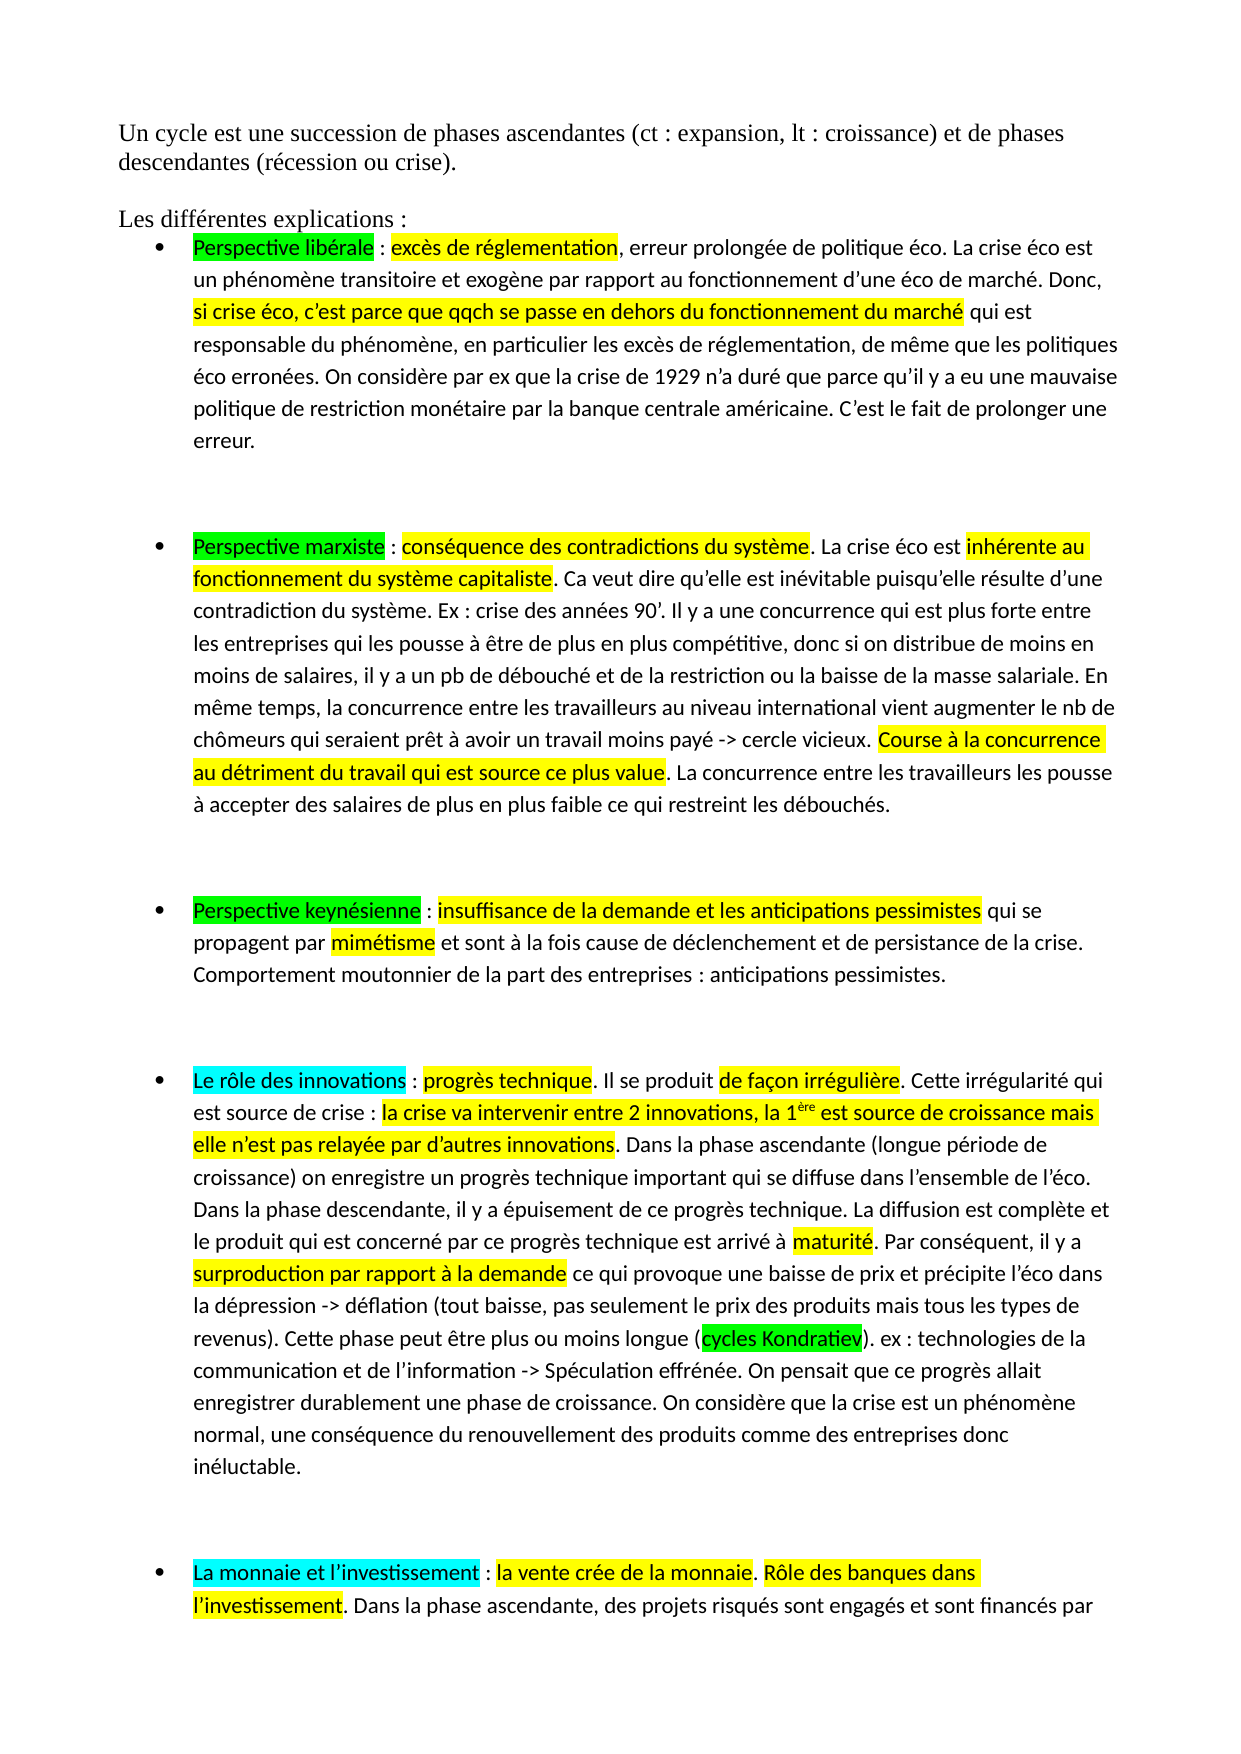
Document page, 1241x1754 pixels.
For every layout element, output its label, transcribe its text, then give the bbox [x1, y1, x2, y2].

text Un cycle est une succession de phases ascendantes (ct : expansion, lt : croissance) et de phases descendantes (récession ou crise). [118, 118, 1122, 176]
list Perspective libérale : excès de réglementation, erreur prolongée de politique éco. La crise éco est un phénomène transitoire et exogène par rapport au fonctionnement d’une éco de marché. Donc, si crise éco, c’est parce que qqch se passe en dehors du fonctionnement du marché qui est responsable du phénomène, en particulier les excès de réglementation, de même que les politiques éco erronées. On considère par ex que la crise de 1929 n’a duré que parce qu’il y a eu une mauvaise politique de restriction monétaire par la banque centrale américaine. C’est le fait de prolonger une erreur. [156, 233, 1122, 454]
list La monnaie et l’investissement : la vente crée de la monnaie. Rôle des banques dans l’investissement. Dans la phase ascendante, des projets risqués sont engagés et sont financés par [156, 1558, 1122, 1619]
list Perspective keynésienne : insuffisance de la demande et les anticipations pessimistes qui se propagent par mimétisme et sont à la fois cause de déclenchement et de persistance de la crise. Comportement moutonnier de la part des entreprises : anticipations pessimistes. [156, 896, 1122, 988]
list Perspective marxiste : conséquence des contradictions du système. La crise éco est inhérente au fonctionnement du système capitaliste. Ca veut dire qu’elle est inévitable puisqu’elle résulte d’une contradiction du système. Ex : crise des années 90’. Il y a une concurrence qui est plus forte entre les entreprises qui les pousse à être de plus en plus compétitive, donc si on distribue de moins en moins de salaires, il y a un pb de débouché et de la restriction ou la baisse de la masse salariale. En même temps, la concurrence entre les travailleurs au niveau international vient augmenter le nb de chômeurs qui seraient prêt à avoir un travail moins payé -> cercle vicieux. Course à la concurrence au détriment du travail qui est source ce plus value. La concurrence entre les travailleurs les pousse à accepter des salaires de plus en plus faible ce qui restreint les débouchés. [156, 532, 1122, 818]
list Le rôle des innovations : progrès technique. Il se produit de façon irrégulière. Cette irrégularité qui est source de crise : la crise va intervenir entre 2 innovations, la 1ère est source de croissance mais elle n’est pas relayée par d’autres innovations. Dans la phase ascendante (longue période de croissance) on enregistre un progrès technique important qui se diffuse dans l’ensemble de l’éco. Dans la phase descendante, il y a épuisement de ce progrès technique. La diffusion est complète et le produit qui est concerné par ce progrès technique est arrivé à maturité. Par conséquent, il y a surproduction par rapport à la demande ce qui provoque une baisse de prix et précipite l’éco dans la dépression -> déflation (tout baisse, pas seulement le prix des produits mais tous les types de revenus). Cette phase peut être plus ou moins longue (cycles Kondratiev). ex : technologies de la communication et de l’information -> Spéculation effrénée. On pensait que ce progrès allait enregistrer durablement une phase de croissance. On considère que la crise est un phénomène normal, une conséquence du renouvellement des produits comme des entreprises donc inéluctable. [156, 1066, 1122, 1481]
text Les différentes explications : [118, 204, 1122, 233]
